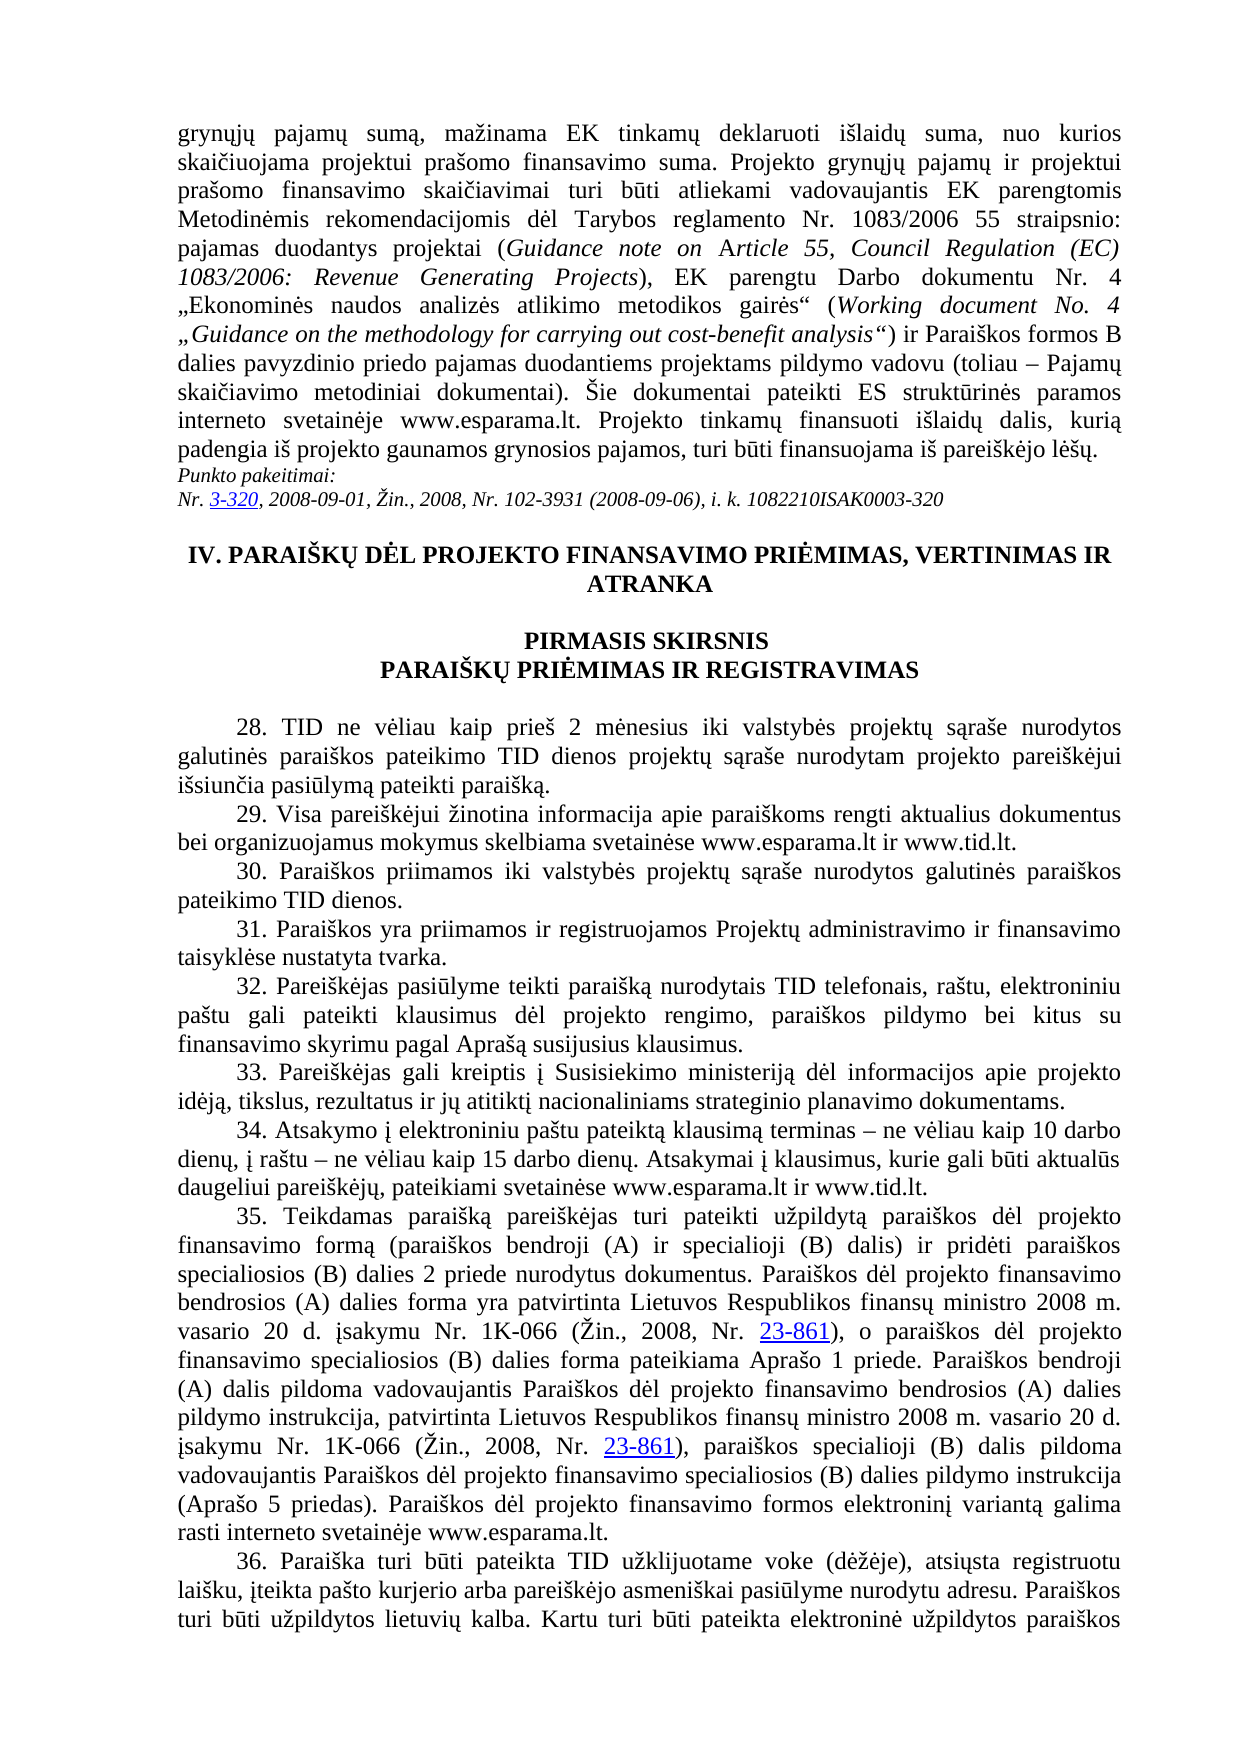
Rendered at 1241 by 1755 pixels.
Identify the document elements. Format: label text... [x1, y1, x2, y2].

text IV. PARAIŠKŲ DĖL PROJEKTO FINANSAVIMO PRIĖMIMAS, VERTINIMAS IR ATRANKA [177, 540, 1122, 597]
text 36. Paraiška turi būti pateikta TID užklijuotame voke (dėžėje), atsiųsta registruotu laišku, įteikta pašto kurjerio arba pareiškėjo asmeniškai pasiūlyme nurodytu adresu. Paraiškos turi būti užpildytos lietuvių kalba. Kartu turi būti pateikta elektroninė užpildytos paraiškos [177, 1546, 1122, 1632]
text 28. TID ne vėliau kaip prieš 2 mėnesius iki valstybės projektų sąraše nurodytos galutinės paraiškos pateikimo TID dienos projektų sąraše nurodytam projekto pareiškėjui išsiunčia pasiūlymą pateikti paraišką. [177, 712, 1122, 799]
text grynųjų pajamų sumą, mažinama EK tinkamų deklaruoti išlaidų suma, nuo kurios skaičiuojama projektui prašomo finansavimo suma. Projekto grynųjų pajamų ir projektui prašomo finansavimo skaičiavimai turi būti atliekami vadovaujantis EK parengtomis Metodinėmis rekomendacijomis dėl Tarybos reglamento Nr. 1083/2006 55 straipsnio: pajamas duodantys projektai (Guidance note on Article 55, Council Regulation (EC) 1083/2006: Revenue Generating Projects), EK parengtu Darbo dokumentu Nr. 4 „Ekonominės naudos analizės atlikimo metodikos gairės“ (Working document No. 4 „Guidance on the methodology for carrying out cost-benefit analysis“) ir Paraiškos formos B dalies pavyzdinio priedo pajamas duodantiems projektams pildymo vadovu (toliau – Pajamų skaičiavimo metodiniai dokumentai). Šie dokumentai pateikti ES struktūrinės paramos interneto svetainėje www.esparama.lt. Projekto tinkamų finansuoti išlaidų dalis, kurią padengia iš projekto gaunamos grynosios pajamos, turi būti finansuojama iš pareiškėjo lėšų. [177, 118, 1122, 463]
text 31. Paraiškos yra priimamos ir registruojamos Projektų administravimo ir finansavimo taisyklėse nustatyta tvarka. [177, 914, 1122, 971]
text PARAIŠKŲ PRIĖMIMAS IR REGISTRAVIMAS [177, 655, 1122, 684]
text 32. Pareiškėjas pasiūlyme teikti paraišką nurodytais TID telefonais, raštu, elektroniniu paštu gali pateikti klausimus dėl projekto rengimo, paraiškos pildymo bei kitus su finansavimo skyrimu pagal Aprašą susijusius klausimus. [177, 971, 1122, 1057]
text 29. Visa pareiškėjui žinotina informacija apie paraiškoms rengti aktualius dokumentus bei organizuojamus mokymus skelbiama svetainėse www.esparama.lt ir www.tid.lt. [177, 799, 1122, 856]
text 35. Teikdamas paraišką pareiškėjas turi pateikti užpildytą paraiškos dėl projekto finansavimo formą (paraiškos bendroji (A) ir specialioji (B) dalis) ir pridėti paraiškos specialiosios (B) dalies 2 priede nurodytus dokumentus. Paraiškos dėl projekto finansavimo bendrosios (A) dalies forma yra patvirtinta Lietuvos Respublikos finansų ministro 2008 m. vasario 20 d. įsakymu Nr. 1K-066 (Žin., 2008, Nr. 23-861), o paraiškos dėl projekto finansavimo specialiosios (B) dalies forma pateikiama Aprašo 1 priede. Paraiškos bendroji (A) dalis pildoma vadovaujantis Paraiškos dėl projekto finansavimo bendrosios (A) dalies pildymo instrukcija, patvirtinta Lietuvos Respublikos finansų ministro 2008 m. vasario 20 d. įsakymu Nr. 1K-066 (Žin., 2008, Nr. 23-861), paraiškos specialioji (B) dalis pildoma vadovaujantis Paraiškos dėl projekto finansavimo specialiosios (B) dalies pildymo instrukcija (Aprašo 5 priedas). Paraiškos dėl projekto finansavimo formos elektroninį variantą galima rasti interneto svetainėje www.esparama.lt. [177, 1201, 1122, 1546]
text 30. Paraiškos priimamos iki valstybės projektų sąraše nurodytos galutinės paraiškos pateikimo TID dienos. [177, 856, 1122, 914]
text Punkto pakeitimai: [177, 463, 1122, 487]
text PIRMASIS SKIRSNIS [177, 626, 1122, 655]
text Nr. 3-320, 2008-09-01, Žin., 2008, Nr. 102-3931 (2008-09-06), i. k. 1082210ISAK0003-320 [177, 487, 1122, 511]
text 34. Atsakymo į elektroniniu paštu pateiktą klausimą terminas – ne vėliau kaip 10 darbo dienų, į raštu – ne vėliau kaip 15 darbo dienų. Atsakymai į klausimus, kurie gali būti aktualūs daugeliui pareiškėjų, pateikiami svetainėse www.esparama.lt ir www.tid.lt. [177, 1115, 1122, 1201]
text 33. Pareiškėjas gali kreiptis į Susisiekimo ministeriją dėl informacijos apie projekto idėją, tikslus, rezultatus ir jų atitiktį nacionaliniams strateginio planavimo dokumentams. [177, 1057, 1122, 1115]
